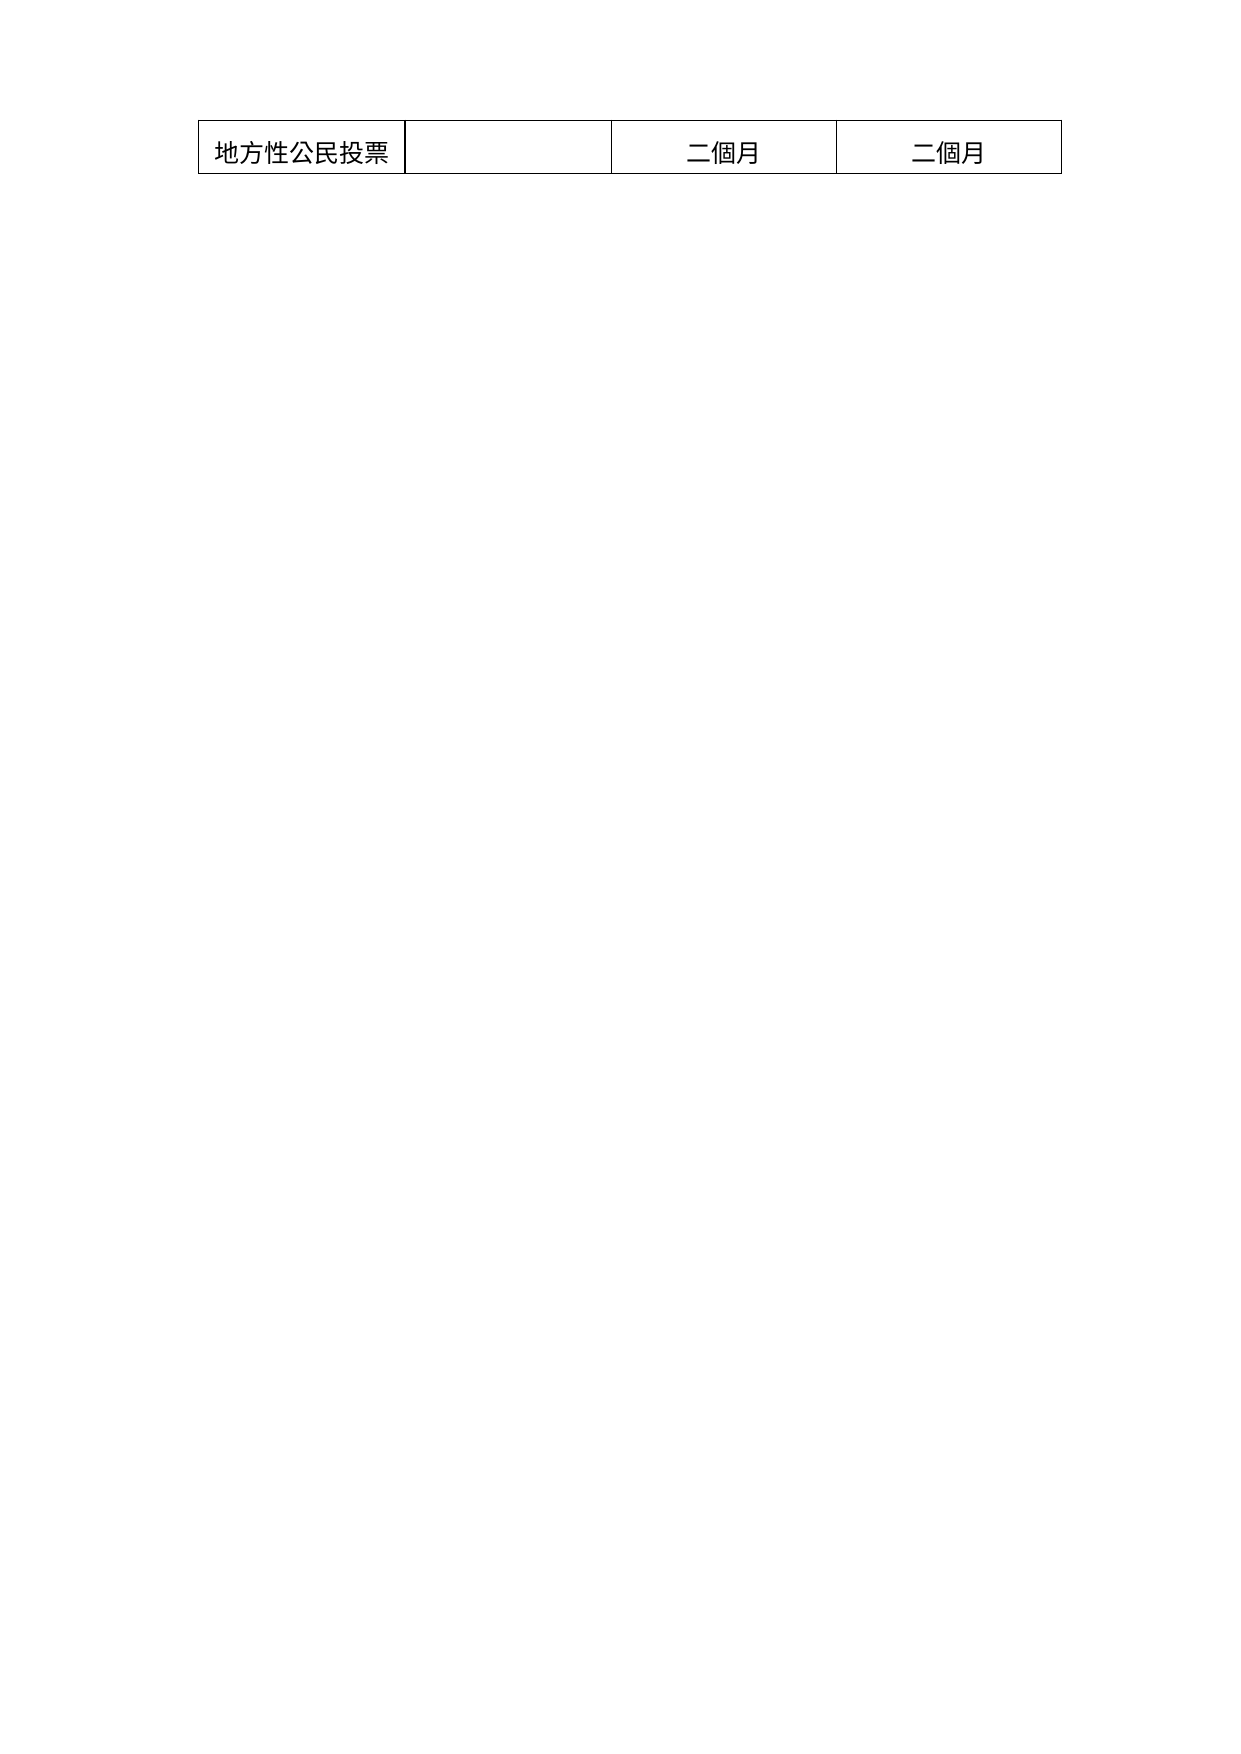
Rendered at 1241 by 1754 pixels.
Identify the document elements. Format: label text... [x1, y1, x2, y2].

table_cell [406, 121, 611, 173]
table_cell 二個月 [837, 121, 1061, 173]
table_cell 地方性公民投票 [199, 121, 404, 173]
table_cell 二個月 [612, 121, 836, 173]
